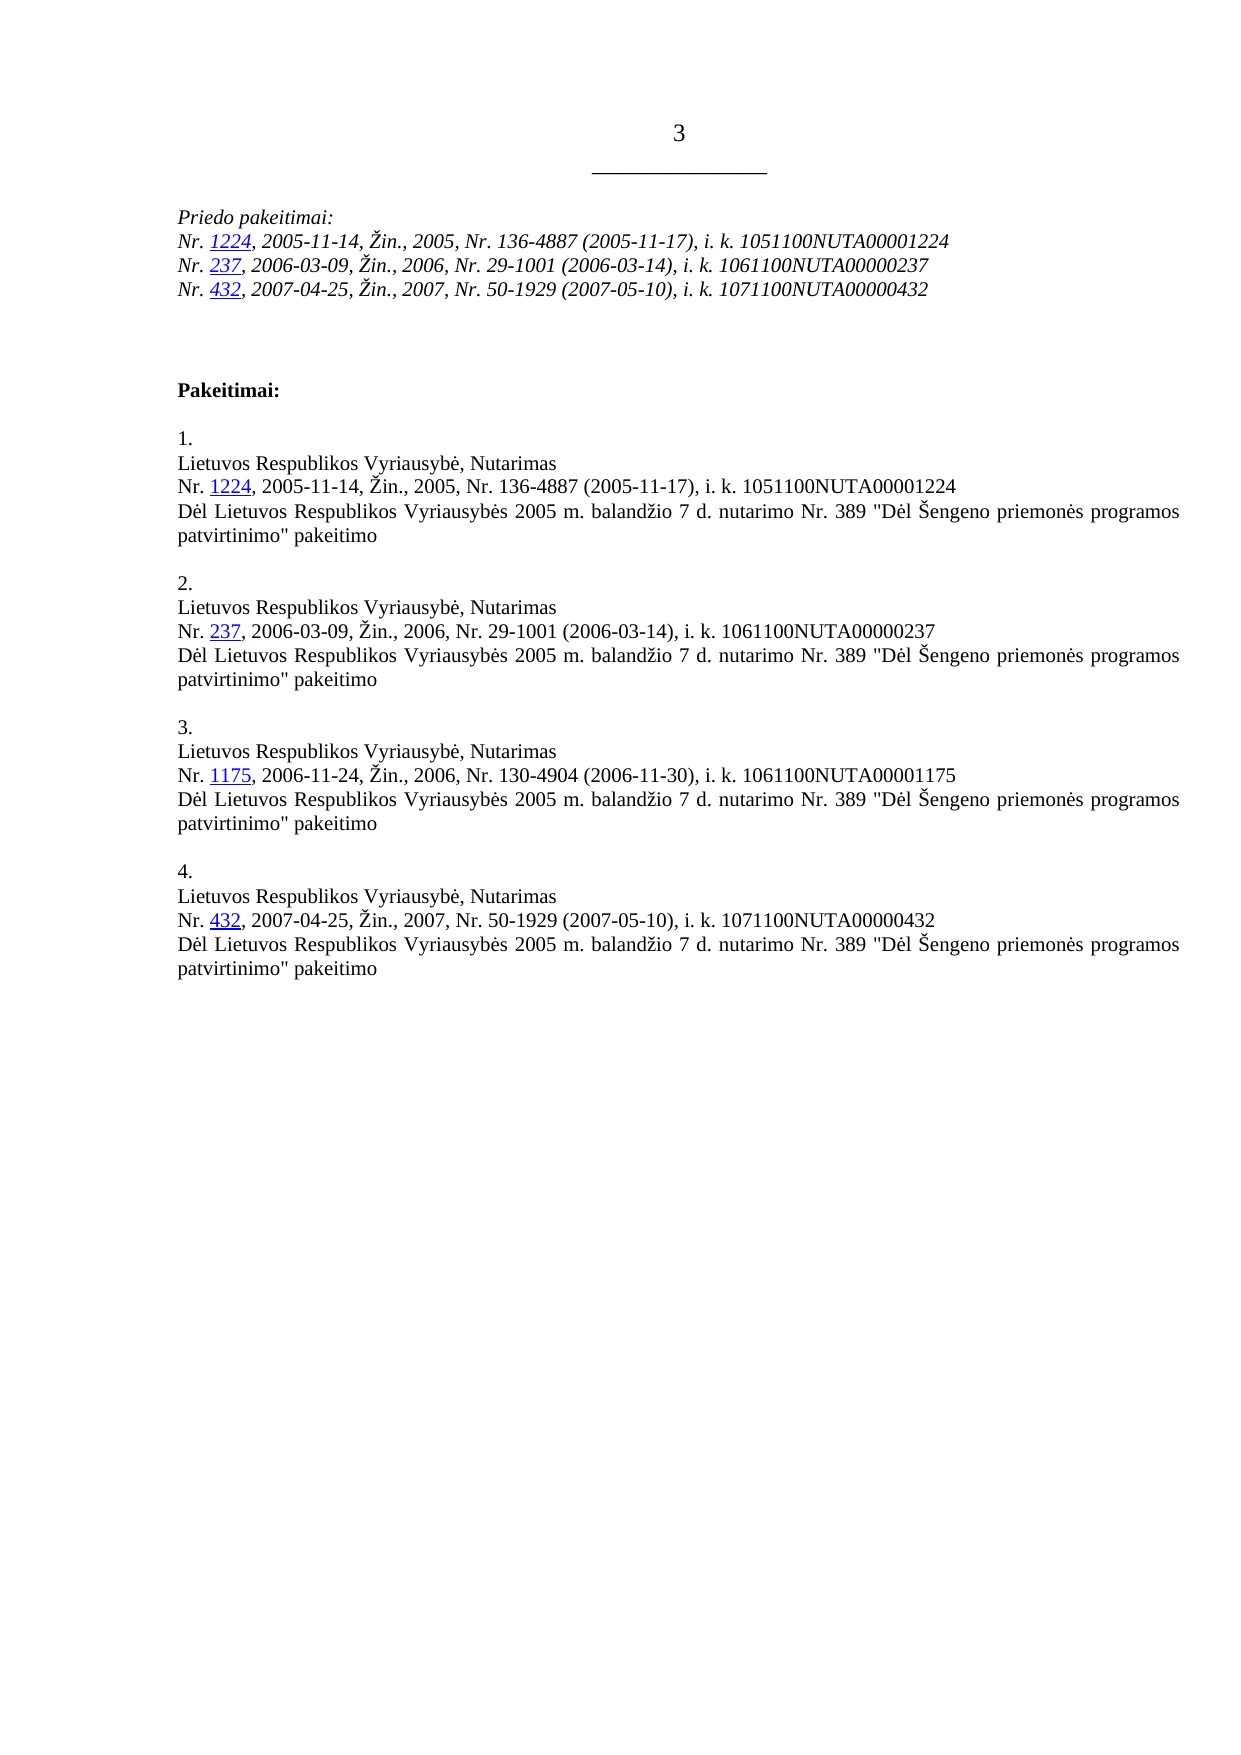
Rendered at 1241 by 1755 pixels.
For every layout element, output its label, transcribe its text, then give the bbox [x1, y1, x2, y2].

text 4. [177, 859, 1181, 883]
text Dėl Lietuvos Respublikos Vyriausybės 2005 m. balandžio 7 d. nutarimo Nr. 389 "Dėl Šengeno priemonės programos patvirtinimo" pakeitimo [177, 643, 1181, 691]
text ______________ [177, 148, 1181, 176]
text Nr. 432, 2007-04-25, Žin., 2007, Nr. 50-1929 (2007-05-10), i. k. 1071100NUTA00000432 [177, 277, 1181, 301]
text Lietuvos Respublikos Vyriausybė, Nutarimas [177, 595, 1181, 619]
text Nr. 1224, 2005-11-14, Žin., 2005, Nr. 136-4887 (2005-11-17), i. k. 1051100NUTA00001224 [177, 229, 1181, 253]
text Dėl Lietuvos Respublikos Vyriausybės 2005 m. balandžio 7 d. nutarimo Nr. 389 "Dėl Šengeno priemonės programos patvirtinimo" pakeitimo [177, 932, 1181, 980]
text Nr. 432, 2007-04-25, Žin., 2007, Nr. 50-1929 (2007-05-10), i. k. 1071100NUTA00000432 [177, 908, 1181, 932]
text Nr. 1224, 2005-11-14, Žin., 2005, Nr. 136-4887 (2005-11-17), i. k. 1051100NUTA00001224 [177, 474, 1181, 498]
text 1. [177, 426, 1181, 450]
text Lietuvos Respublikos Vyriausybė, Nutarimas [177, 450, 1181, 474]
text Lietuvos Respublikos Vyriausybė, Nutarimas [177, 739, 1181, 763]
text Lietuvos Respublikos Vyriausybė, Nutarimas [177, 883, 1181, 908]
text 3. [177, 715, 1181, 739]
text Nr. 237, 2006-03-09, Žin., 2006, Nr. 29-1001 (2006-03-14), i. k. 1061100NUTA00000237 [177, 619, 1181, 643]
text 2. [177, 571, 1181, 595]
text Pakeitimai: [177, 378, 1181, 402]
text Dėl Lietuvos Respublikos Vyriausybės 2005 m. balandžio 7 d. nutarimo Nr. 389 "Dėl Šengeno priemonės programos patvirtinimo" pakeitimo [177, 787, 1181, 835]
text Nr. 1175, 2006-11-24, Žin., 2006, Nr. 130-4904 (2006-11-30), i. k. 1061100NUTA00001175 [177, 763, 1181, 787]
text Dėl Lietuvos Respublikos Vyriausybės 2005 m. balandžio 7 d. nutarimo Nr. 389 "Dėl Šengeno priemonės programos patvirtinimo" pakeitimo [177, 498, 1181, 547]
text Nr. 237, 2006-03-09, Žin., 2006, Nr. 29-1001 (2006-03-14), i. k. 1061100NUTA00000237 [177, 253, 1181, 277]
text Priedo pakeitimai: [177, 205, 1181, 229]
